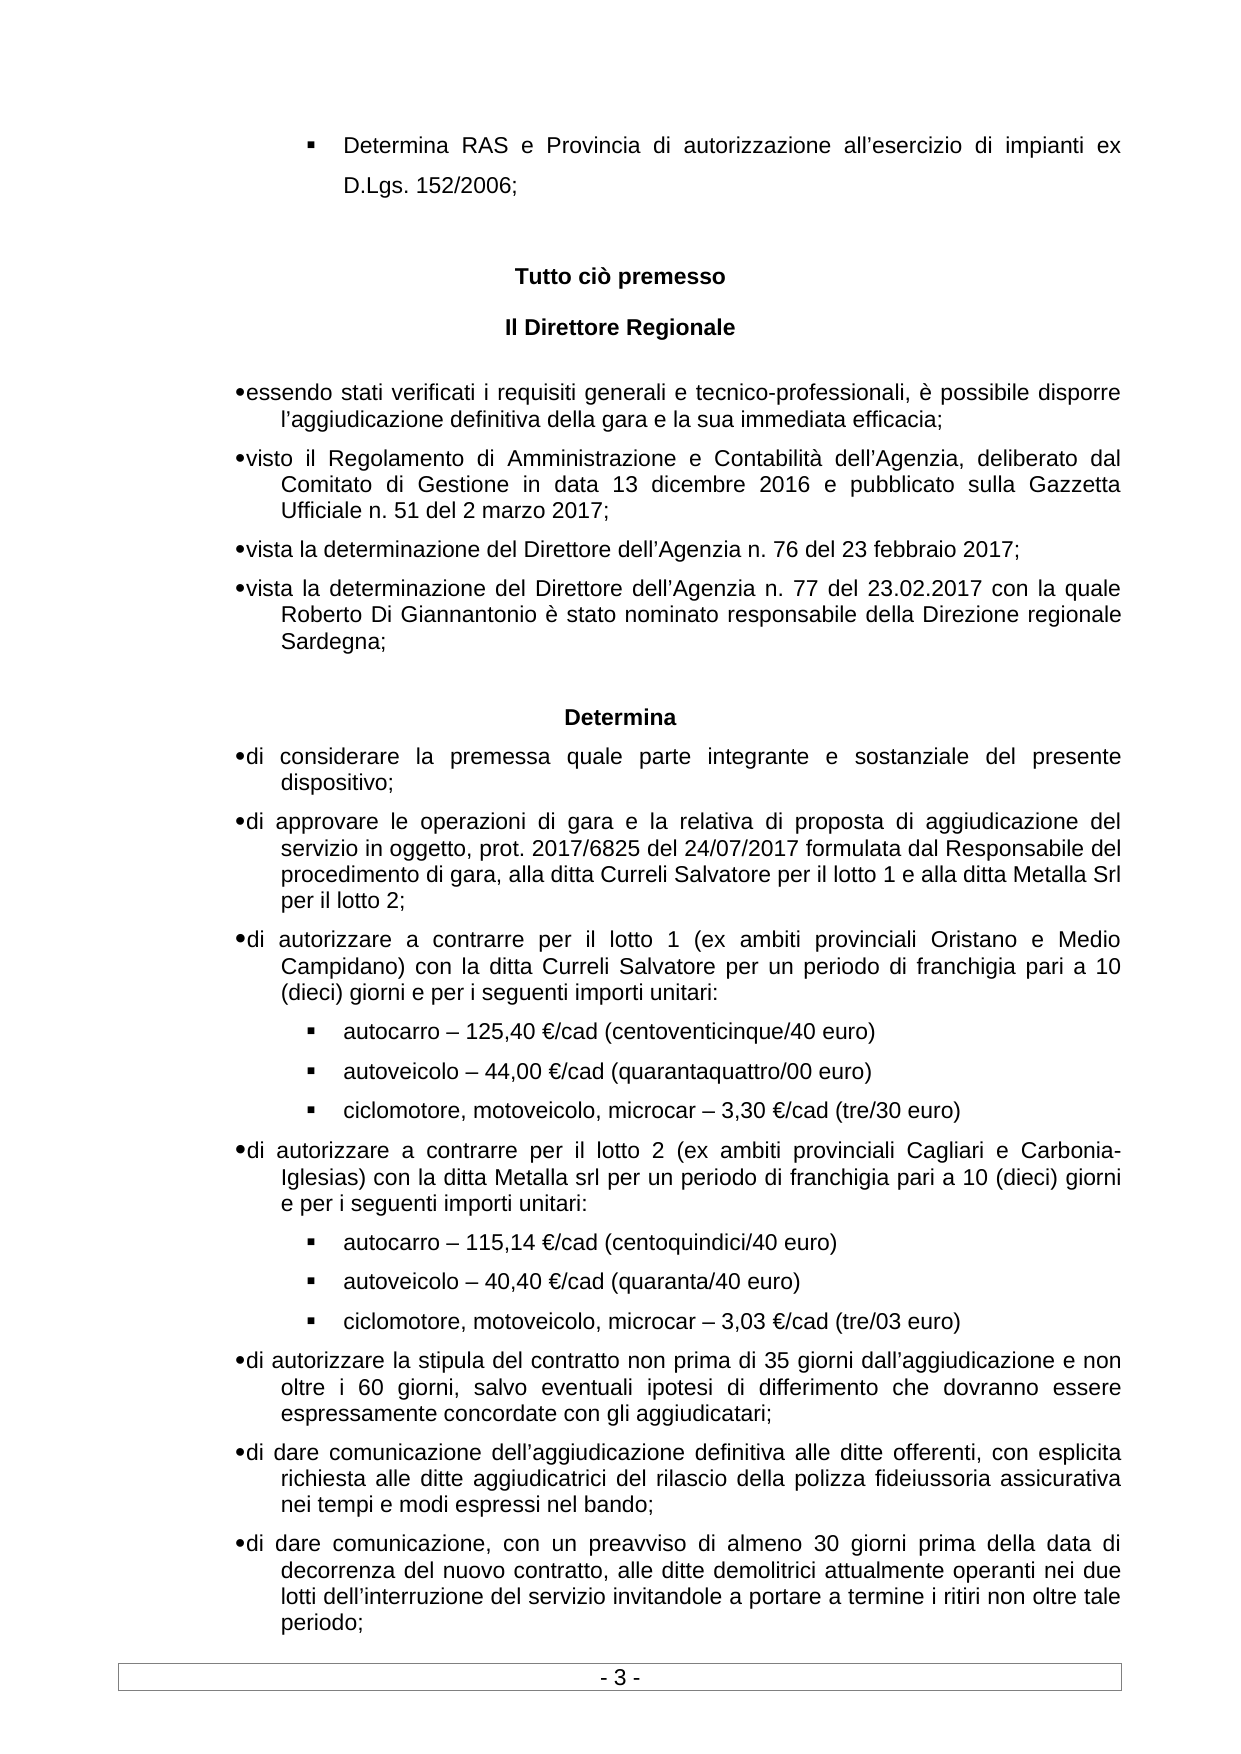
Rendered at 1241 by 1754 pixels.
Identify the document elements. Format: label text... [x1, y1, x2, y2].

list visto il Regolamento di Amministrazione e Contabilità dell’Agenzia, deliberato dal Comitato di Gestione in data 13 dicembre 2016 e pubblicato sulla Gazzetta Ufficiale n. 51 del 2 marzo 2017; [118, 444, 1122, 524]
list ciclomotore, motoveicolo, microcar – 3,30 €/cad (tre/30 euro) [306, 1097, 1122, 1123]
list Determina RAS e Provincia di autorizzazione all’esercizio di impianti ex D.Lgs. 152/2006; [306, 132, 1122, 198]
list autoveicolo – 44,00 €/cad (quarantaquattro/00 euro) [306, 1058, 1122, 1084]
list autoveicolo – 40,40 €/cad (quaranta/40 euro) [306, 1268, 1122, 1294]
list essendo stati verificati i requisiti generali e tecnico-professionali, è possibile disporre l’aggiudicazione definitiva della gara e la sua immediata efficacia; [118, 379, 1122, 432]
list di dare comunicazione dell’aggiudicazione definitiva alle ditte offerenti, con esplicita richiesta alle ditte aggiudicatrici del rilascio della polizza fideiussoria assicurativa nei tempi e modi espressi nel bando; [118, 1439, 1122, 1518]
list vista la determinazione del Direttore dell’Agenzia n. 77 del 23.02.2017 con la quale Roberto Di Giannantonio è stato nominato responsabile della Direzione regionale Sardegna; [118, 575, 1122, 654]
list vista la determinazione del Direttore dell’Agenzia n. 76 del 23 febbraio 2017; [118, 536, 1122, 562]
list di autorizzare a contrarre per il lotto 2 (ex ambiti provinciali Cagliari e Carbonia-Iglesias) con la ditta Metalla srl per un periodo di franchigia pari a 10 (dieci) giorni e per i seguenti importi unitari: [118, 1137, 1122, 1216]
text Il Direttore Regionale [118, 314, 1122, 341]
text Determina [118, 704, 1122, 730]
list di considerare la premessa quale parte integrante e sostanziale del presente dispositivo; [118, 743, 1122, 796]
list autocarro – 115,14 €/cad (centoquindici/40 euro) [306, 1229, 1122, 1255]
list autocarro – 125,40 €/cad (centoventicinque/40 euro) [306, 1018, 1122, 1044]
list di dare comunicazione, con un preavviso di almeno 30 giorni prima della data di decorrenza del nuovo contratto, alle ditte demolitrici attualmente operanti nei due lotti dell’interruzione del servizio invitandole a portare a termine i ritiri non oltre tale periodo; [118, 1530, 1122, 1636]
text Tutto ciò premesso [118, 263, 1122, 289]
list ciclomotore, motoveicolo, microcar – 3,03 €/cad (tre/03 euro) [306, 1308, 1122, 1334]
list di autorizzare la stipula del contratto non prima di 35 giorni dall’aggiudicazione e non oltre i 60 giorni, salvo eventuali ipotesi di differimento che dovranno essere espressamente concordate con gli aggiudicatari; [118, 1347, 1122, 1426]
list di autorizzare a contrarre per il lotto 1 (ex ambiti provinciali Oristano e Medio Campidano) con la ditta Curreli Salvatore per un periodo di franchigia pari a 10 (dieci) giorni e per i seguenti importi unitari: [118, 926, 1122, 1006]
list di approvare le operazioni di gara e la relativa di proposta di aggiudicazione del servizio in oggetto, prot. 2017/6825 del 24/07/2017 formulata dal Responsabile del procedimento di gara, alla ditta Curreli Salvatore per il lotto 1 e alla ditta Metalla Srl per il lotto 2; [118, 808, 1122, 913]
